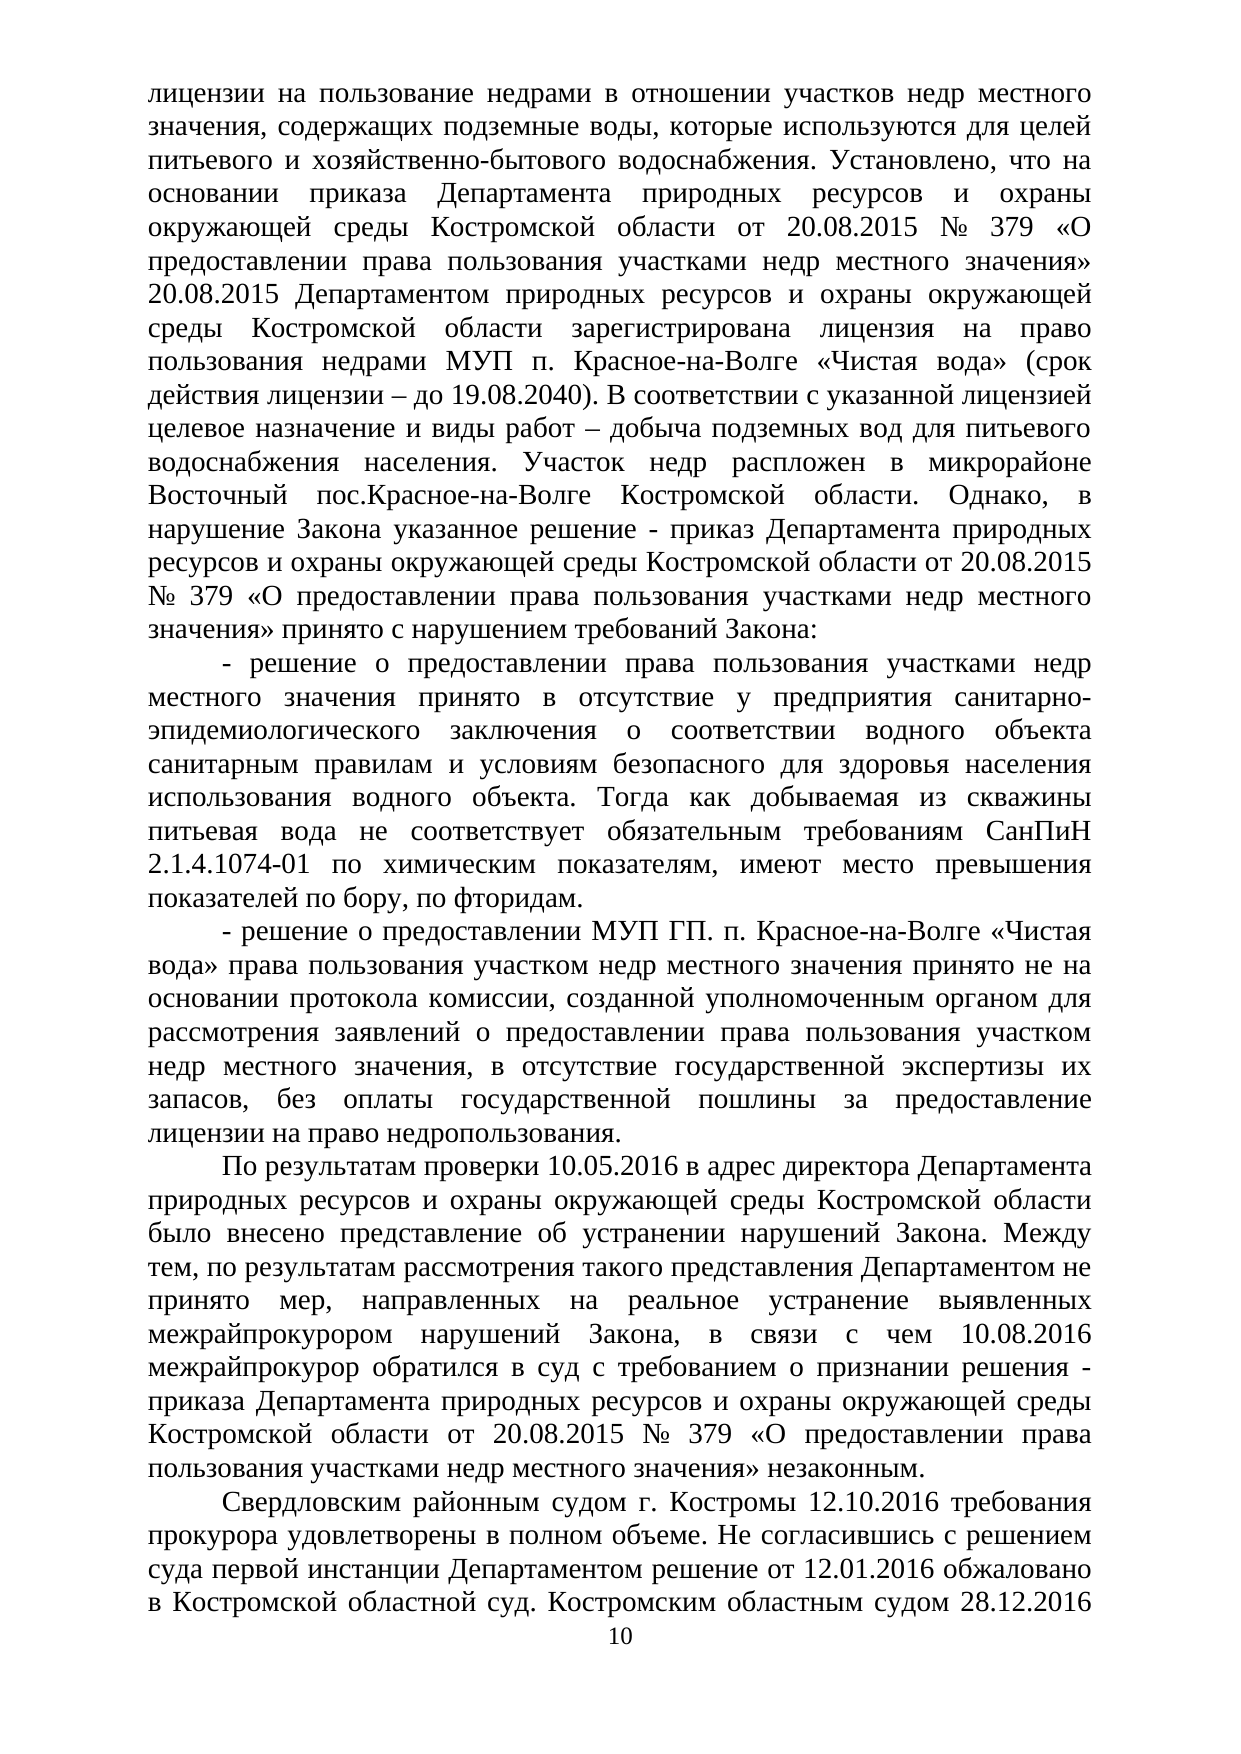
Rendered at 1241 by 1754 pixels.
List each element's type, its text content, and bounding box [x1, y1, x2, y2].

text По результатам проверки 10.05.2016 в адрес директора Департамента природных ресурсов и охраны окружающей среды Костромской области было внесено представление об устранении нарушений Закона. Между тем, по результатам рассмотрения такого представления Департаментом не принято мер, направленных на реальное устранение выявленных межрайпрокурором нарушений Закона, в связи с чем 10.08.2016 межрайпрокурор обратился в суд с требованием о признании решения - приказа Департамента природных ресурсов и охраны окружающей среды Костромской области от 20.08.2015 № 379 «О предоставлении права пользования участками недр местного значения» незаконным. [148, 1148, 1092, 1484]
text - решение о предоставлении права пользования участками недр местного значения принято в отсутствие у предприятия санитарно-эпидемиологического заключения о соответствии водного объекта санитарным правилам и условиям безопасного для здоровья населения использования водного объекта. Тогда как добываемая из скважины питьевая вода не соответствует обязательным требованиям СанПиН 2.1.4.1074-01 по химическим показателям, имеют место превышения показателей по бору, по фторидам. [148, 645, 1092, 913]
text - решение о предоставлении МУП ГП. п. Красное-на-Волге «Чистая вода» права пользования участком недр местного значения принято не на основании протокола комиссии, созданной уполномоченным органом для рассмотрения заявлений о предоставлении права пользования участком недр местного значения, в отсутствие государственной экспертизы их запасов, без оплаты государственной пошлины за предоставление лицензии на право недропользования. [148, 913, 1092, 1148]
text Свердловским районным судом г. Костромы 12.10.2016 требования прокурора удовлетворены в полном объеме. Не согласившись с решением суда первой инстанции Департаментом решение от 12.01.2016 обжаловано в Костромской областной суд. Костромским областным судом 28.12.2016 [148, 1484, 1092, 1618]
text лицензии на пользование недрами в отношении участков недр местного значения, содержащих подземные воды, которые используются для целей питьевого и хозяйственно-бытового водоснабжения. Установлено, что на основании приказа Департамента природных ресурсов и охраны окружающей среды Костромской области от 20.08.2015 № 379 «О предоставлении права пользования участками недр местного значения» 20.08.2015 Департаментом природных ресурсов и охраны окружающей среды Костромской области зарегистрирована лицензия на право пользования недрами МУП п. Красное-на-Волге «Чистая вода» (срок действия лицензии – до 19.08.2040). В соответствии с указанной лицензией целевое назначение и виды работ – добыча подземных вод для питьевого водоснабжения населения. Участок недр распложен в микрорайоне Восточный пос.Красное-на-Волге Костромской области. Однако, в нарушение Закона указанное решение - приказ Департамента природных ресурсов и охраны окружающей среды Костромской области от 20.08.2015 № 379 «О предоставлении права пользования участками недр местного значения» принято с нарушением требований Закона: [148, 75, 1092, 645]
